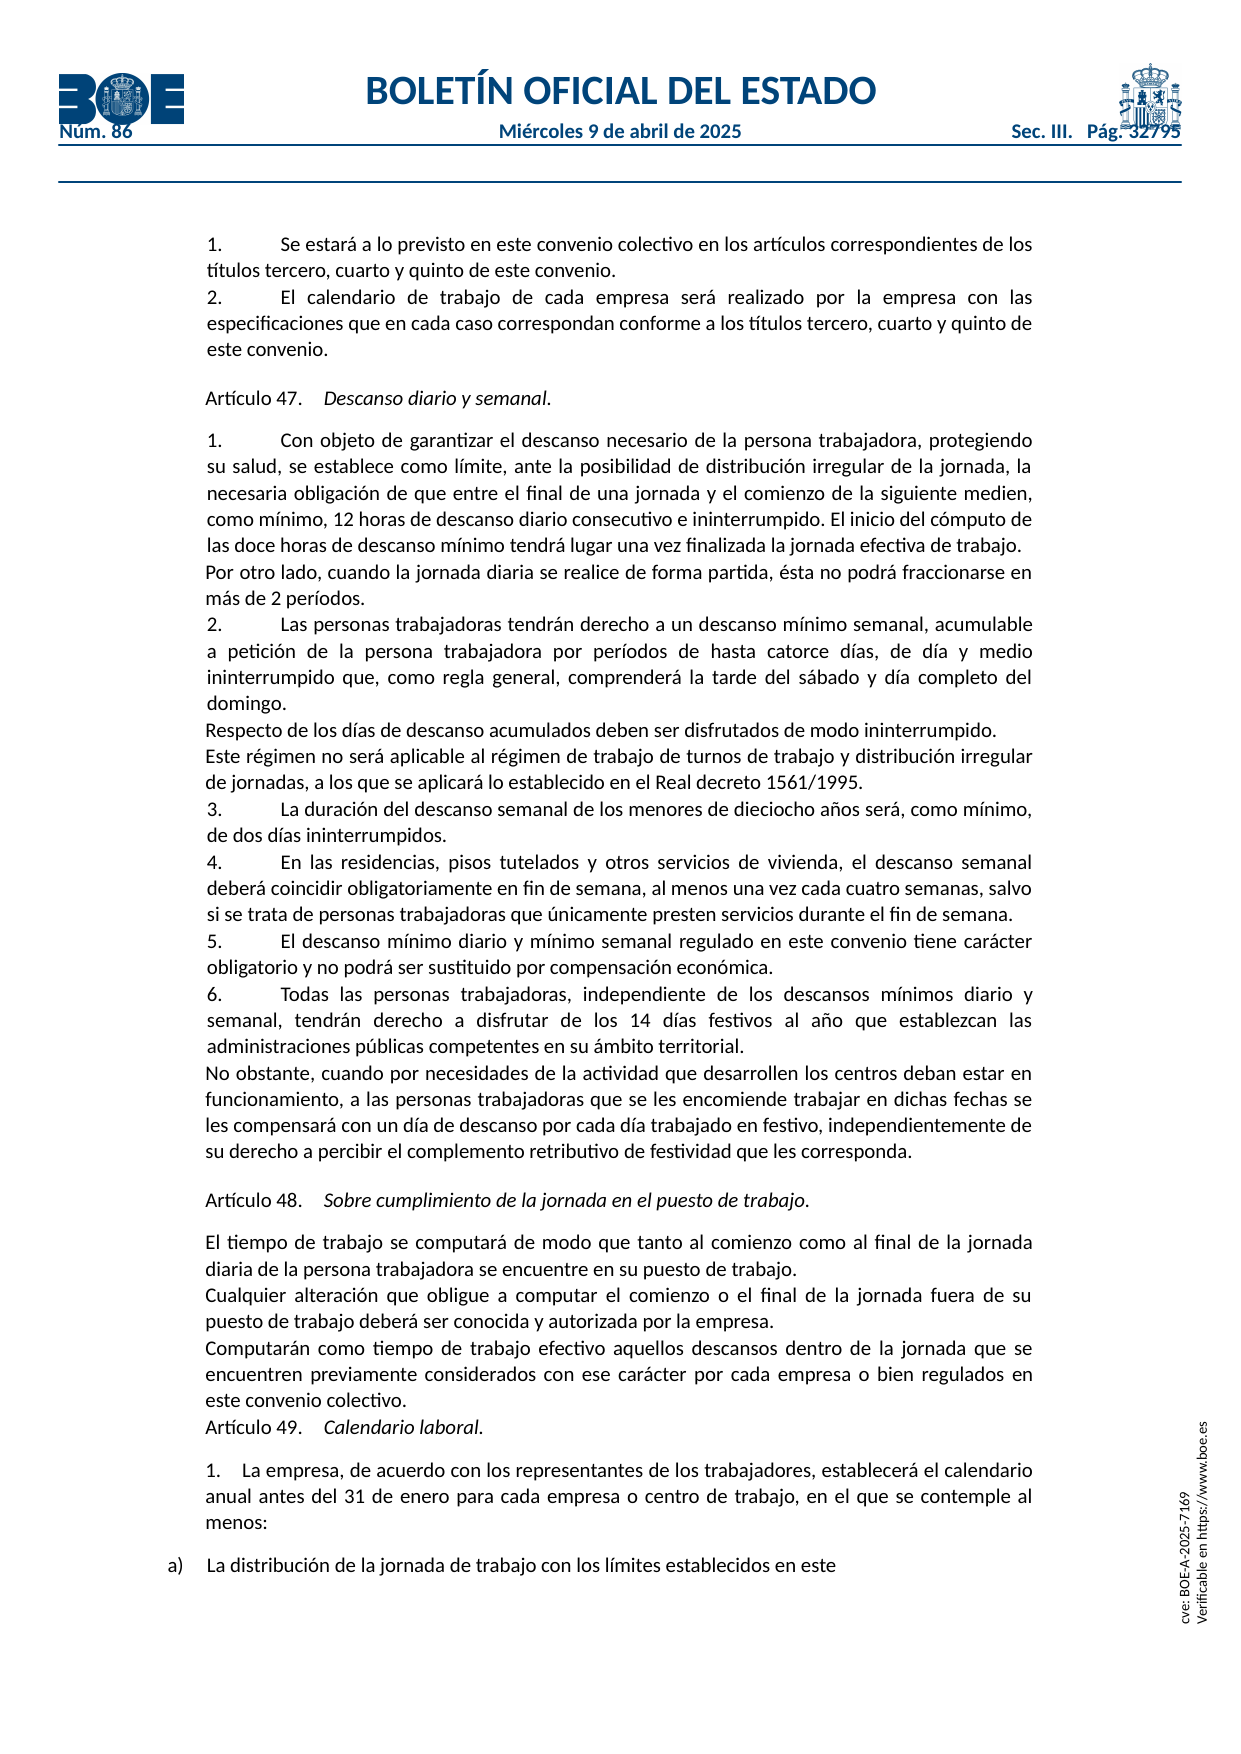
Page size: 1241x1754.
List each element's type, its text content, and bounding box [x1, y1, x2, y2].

text Este régimen no será aplicable al régimen de trabajo de turnos de trabajo y distribución irregular de jornadas, a los que se aplicará lo establecido en el Real decreto 1561/1995. [205, 743, 1034, 795]
list Todas las personas trabajadoras, independiente de los descansos mínimos diario y semanal, tendrán derecho a disfrutar de los 14 días festivos al año que establezcan las administraciones públicas competentes en su ámbito territorial. [207, 981, 1034, 1058]
text Artículo 47. Descanso diario y semanal. [205, 385, 1034, 410]
text Computarán como tiempo de trabajo efectivo aquellos descansos dentro de la jornada que se encuentren previamente considerados con ese carácter por cada empresa o bien regulados en este convenio colectivo. [205, 1335, 1034, 1413]
list El descanso mínimo diario y mínimo semanal regulado en este convenio tiene carácter obligatorio y no podrá ser sustituido por compensación económica. [207, 928, 1034, 979]
text Por otro lado, cuando la jornada diaria se realice de forma partida, ésta no podrá fraccionarse en más de 2 períodos. [205, 559, 1034, 610]
text Artículo 48. Sobre cumplimiento de la jornada en el puesto de trabajo. [205, 1187, 1034, 1212]
list El calendario de trabajo de cada empresa será realizado por la empresa con las especificaciones que en cada caso correspondan conforme a los títulos tercero, cuarto y quinto de este convenio. [207, 284, 1034, 362]
list La duración del descanso semanal de los menores de dieciocho años será, como mínimo, de dos días ininterrumpidos. [207, 796, 1034, 848]
text Artículo 49. Calendario laboral. [205, 1414, 1034, 1439]
text Respecto de los días de descanso acumulados deben ser disfrutados de modo ininterrumpido. [205, 717, 1034, 742]
text No obstante, cuando por necesidades de la actividad que desarrollen los centros deban estar en funcionamiento, a las personas trabajadoras que se les encomiende trabajar en dichas fechas se les compensará con un día de descanso por cada día trabajado en festivo, independientemente de su derecho a percibir el complemento retributivo de festividad que les corresponda. [205, 1060, 1034, 1164]
list Se estará a lo previsto en este convenio colectivo en los artículos correspondientes de los títulos tercero, cuarto y quinto de este convenio. [207, 231, 1034, 283]
text El tiempo de trabajo se computará de modo que tanto al comienzo como al final de la jornada diaria de la persona trabajadora se encuentre en su puesto de trabajo. [205, 1229, 1034, 1281]
list La distribución de la jornada de trabajo con los límites establecidos en este [167, 1552, 1034, 1577]
list Con objeto de garantizar el descanso necesario de la persona trabajadora, protegiendo su salud, se establece como límite, ante la posibilidad de distribución irregular de la jornada, la necesaria obligación de que entre el final de una jornada y el comienzo de la siguiente medien, como mínimo, 12 horas de descanso diario consecutivo e ininterrumpido. El inicio del cómputo de las doce horas de descanso mínimo tendrá lugar una vez finalizada la jornada efectiva de trabajo. [207, 428, 1034, 558]
list Las personas trabajadoras tendrán derecho a un descanso mínimo semanal, acumulable a petición de la persona trabajadora por períodos de hasta catorce días, de día y medio ininterrumpido que, como regla general, comprenderá la tarde del sábado y día completo del domingo. [207, 612, 1034, 716]
text Cualquier alteración que obligue a computar el comienzo o el final de la jornada fuera de su puesto de trabajo deberá ser conocida y autorizada por la empresa. [205, 1282, 1034, 1334]
list En las residencias, pisos tutelados y otros servicios de vivienda, el descanso semanal deberá coincidir obligatoriamente en fin de semana, al menos una vez cada cuatro semanas, salvo si se trata de personas trabajadoras que únicamente presten servicios durante el fin de semana. [207, 849, 1034, 927]
text 1. La empresa, de acuerdo con los representantes de los trabajadores, establecerá el calendario anual antes del 31 de enero para cada empresa o centro de trabajo, en el que se contemple al menos: [205, 1457, 1034, 1534]
